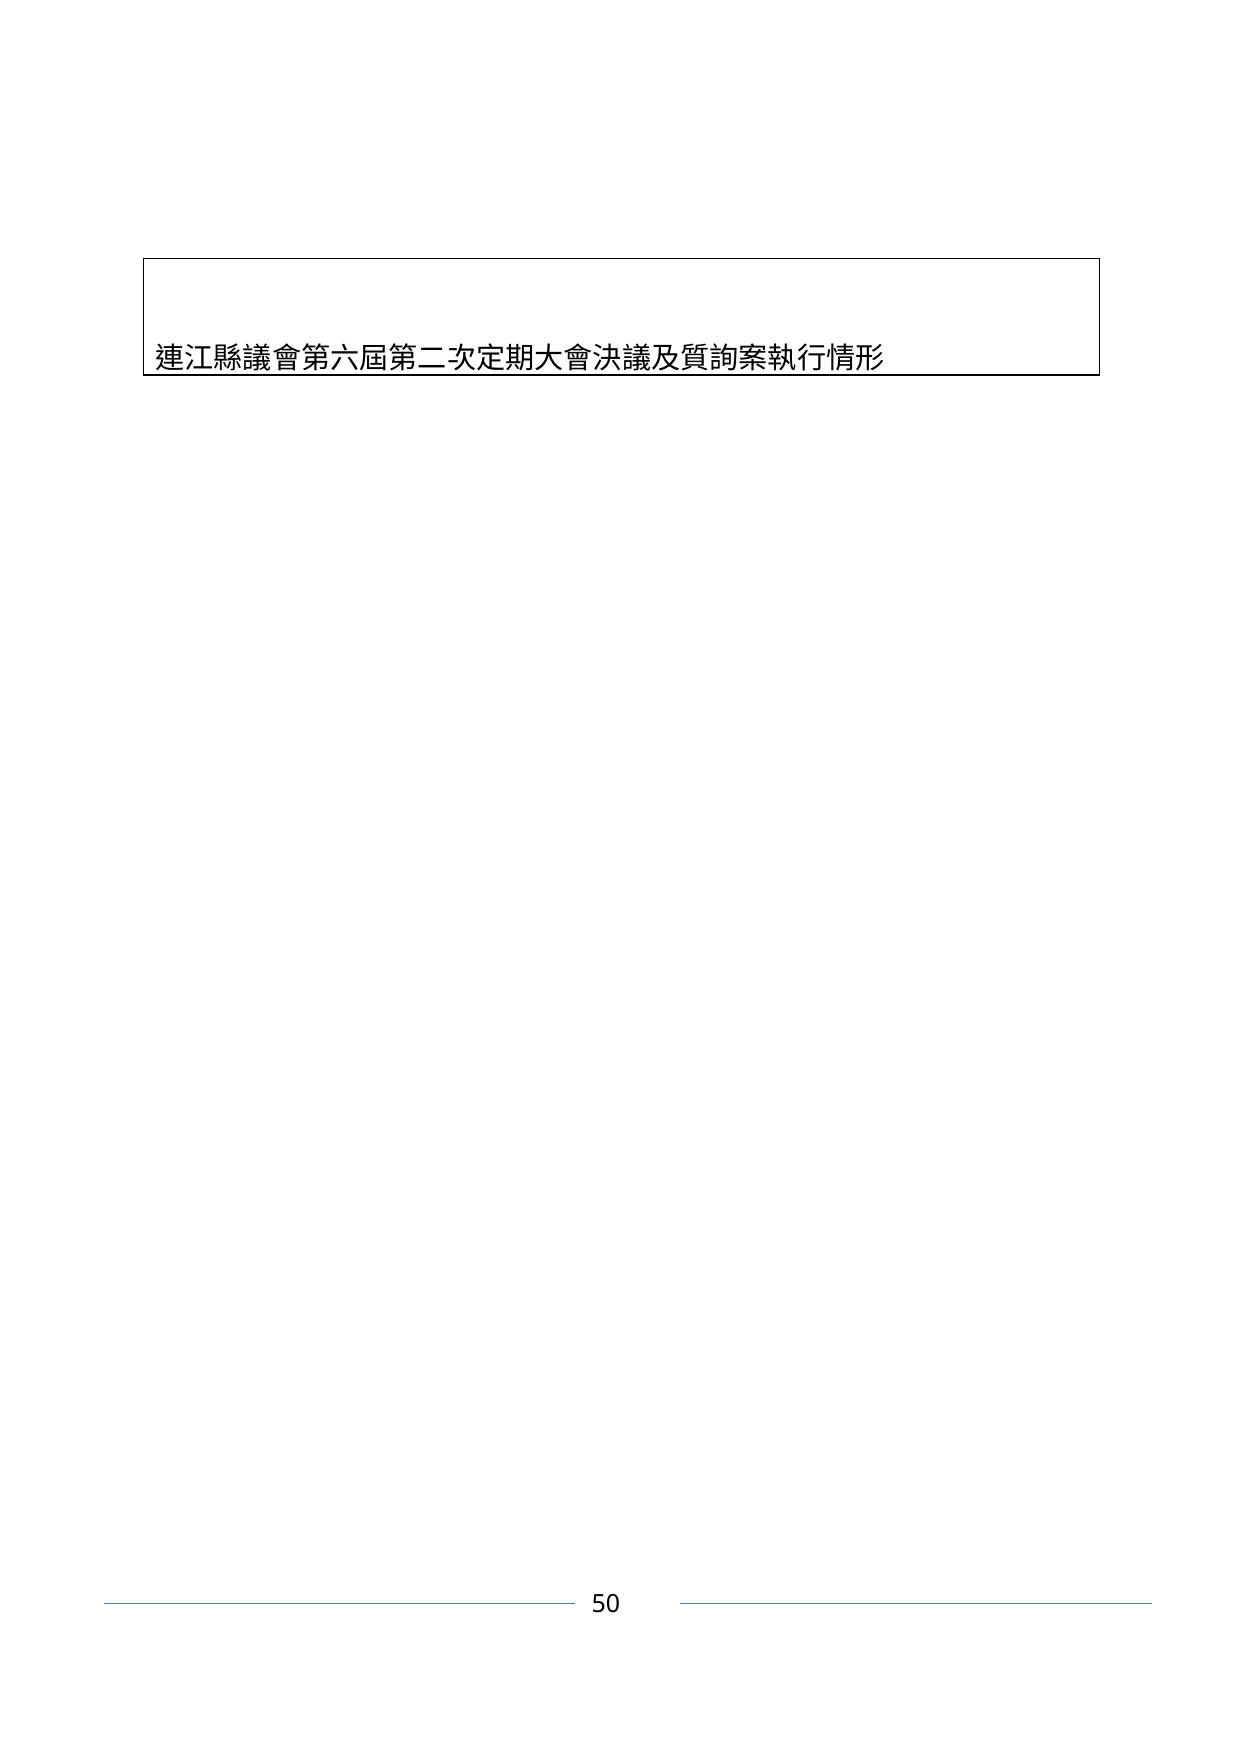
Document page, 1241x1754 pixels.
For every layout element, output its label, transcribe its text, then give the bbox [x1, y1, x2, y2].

table_header 連江縣議會第六屆第二次定期大會決議及質詢案執行情形 [144, 259, 1099, 374]
